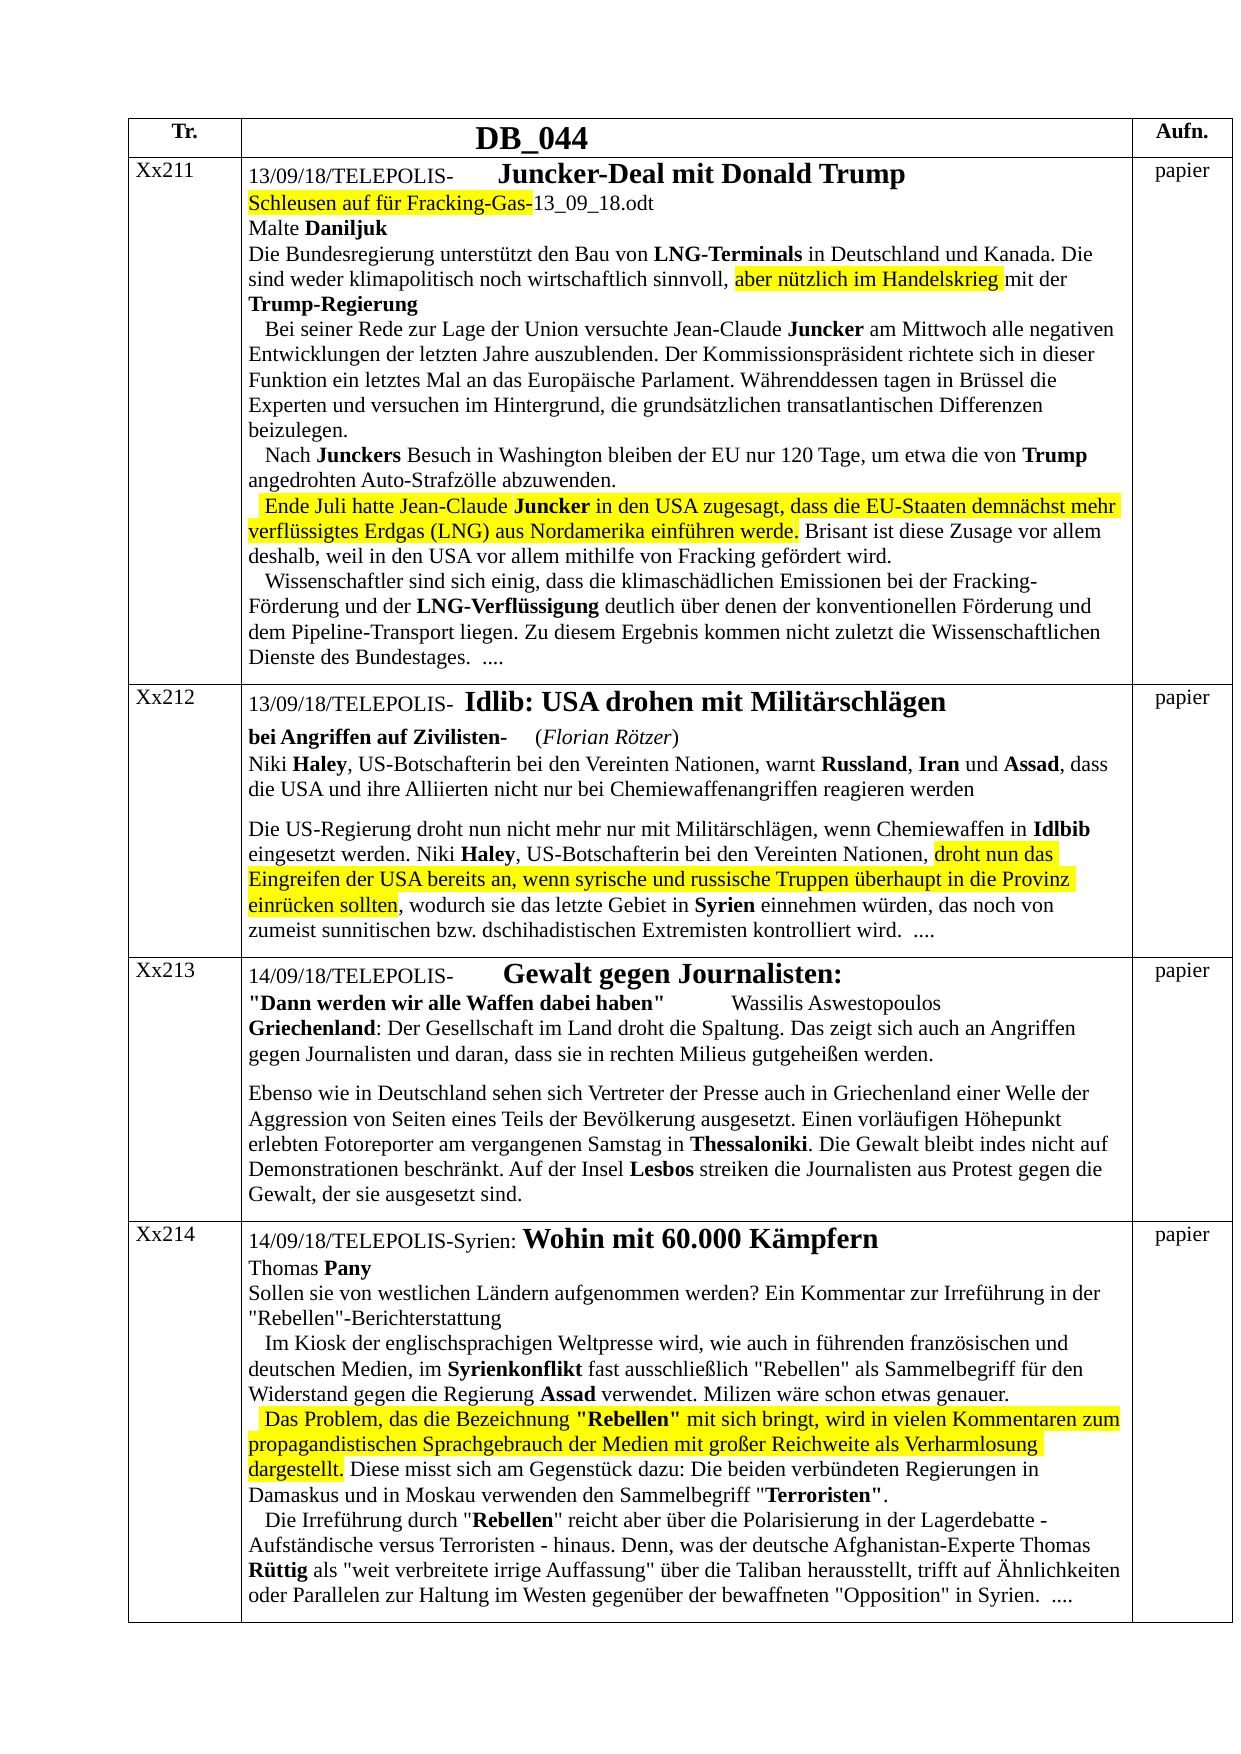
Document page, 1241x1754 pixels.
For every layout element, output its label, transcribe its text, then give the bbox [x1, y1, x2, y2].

table_cell Xx214 [129, 1222, 241, 1622]
table_header Tr. [129, 119, 241, 157]
table_cell Xx213 [129, 958, 241, 1221]
table_cell papier [1133, 1222, 1232, 1622]
table_cell papier [1133, 958, 1232, 1221]
table_cell papier [1133, 685, 1232, 957]
table_cell papier [1133, 158, 1232, 684]
table_cell 13/09/18/TELEPOLIS- Idlib: USA drohen mit Militärschlägen bei Angriffen auf Zivilisten- (Florian Rötzer) Niki Haley, US-Botschafterin bei den Vereinten Nationen, warnt Russland, Iran und Assad, dass die USA und ihre Alliierten nicht nur bei Chemiewaffenangriffen reagieren werden Die US-Regierung droht nun nicht mehr nur mit Militärschlägen, wenn Chemiewaffen in Idlbib eingesetzt werden. Niki Haley, US-Botschafterin bei den Vereinten Nationen, droht nun das Eingreifen der USA bereits an, wenn syrische und russische Truppen überhaupt in die Provinz einrücken sollten, wodurch sie das letzte Gebiet in Syrien einnehmen würden, das noch von zumeist sunnitischen bzw. dschihadistischen Extremisten kontrolliert wird. .... [242, 685, 1132, 957]
table_cell 14/09/18/TELEPOLIS-Syrien: Wohin mit 60.000 Kämpfern Thomas Pany Sollen sie von westlichen Ländern aufgenommen werden? Ein Kommentar zur Irreführung in der "Rebellen"-Berichterstattung Im Kiosk der englischsprachigen Weltpresse wird, wie auch in führenden französischen und deutschen Medien, im Syrienkonflikt fast ausschließlich "Rebellen" als Sammelbegriff für den Widerstand gegen die Regierung Assad verwendet. Milizen wäre schon etwas genauer. Das Problem, das die Bezeichnung "Rebellen" mit sich bringt, wird in vielen Kommentaren zum propagandistischen Sprachgebrauch der Medien mit großer Reichweite als Verharmlosung dargestellt. Diese misst sich am Gegenstück dazu: Die beiden verbündeten Regierungen in Damaskus und in Moskau verwenden den Sammelbegriff "Terroristen". Die Irreführung durch "Rebellen" reicht aber über die Polarisierung in der Lagerdebatte - Aufständische versus Terroristen - hinaus. Denn, was der deutsche Afghanistan-Experte Thomas Rüttig als "weit verbreitete irrige Auffassung" über die Taliban herausstellt, trifft auf Ähnlichkeiten oder Parallelen zur Haltung im Westen gegenüber der bewaffneten "Opposition" in Syrien. .... [242, 1222, 1132, 1622]
table_cell Xx211 [129, 158, 241, 684]
table_header Aufn. [1133, 119, 1232, 157]
table_cell Xx212 [129, 685, 241, 957]
table_cell 13/09/18/TELEPOLIS- Juncker-Deal mit Donald Trump Schleusen auf für Fracking-Gas-13_09_18.odt Malte Daniljuk Die Bundesregierung unterstützt den Bau von LNG-Terminals in Deutschland und Kanada. Die sind weder klimapolitisch noch wirtschaftlich sinnvoll, aber nützlich im Handelskrieg mit der Trump-Regierung Bei seiner Rede zur Lage der Union versuchte Jean-Claude Juncker am Mittwoch alle negativen Entwicklungen der letzten Jahre auszublenden. Der Kommissionspräsident richtete sich in dieser Funktion ein letztes Mal an das Europäische Parlament. Währenddessen tagen in Brüssel die Experten und versuchen im Hintergrund, die grundsätzlichen transatlantischen Differenzen beizulegen. Nach Junckers Besuch in Washington bleiben der EU nur 120 Tage, um etwa die von Trump angedrohten Auto-Strafzölle abzuwenden. Ende Juli hatte Jean-Claude Juncker in den USA zugesagt, dass die EU-Staaten demnächst mehr verflüssigtes Erdgas (LNG) aus Nordamerika einführen werde. Brisant ist diese Zusage vor allem deshalb, weil in den USA vor allem mithilfe von Fracking gefördert wird. Wissenschaftler sind sich einig, dass die klimaschädlichen Emissionen bei der Fracking-Förderung und der LNG-Verflüssigung deutlich über denen der konventionellen Förderung und dem Pipeline-Transport liegen. Zu diesem Ergebnis kommen nicht zuletzt die Wissenschaftlichen Dienste des Bundestages. .... [242, 158, 1132, 684]
table_cell 14/09/18/TELEPOLIS- Gewalt gegen Journalisten: "Dann werden wir alle Waffen dabei haben" Wassilis Aswestopoulos Griechenland: Der Gesellschaft im Land droht die Spaltung. Das zeigt sich auch an Angriffen gegen Journalisten und daran, dass sie in rechten Milieus gutgeheißen werden. Ebenso wie in Deutschland sehen sich Vertreter der Presse auch in Griechenland einer Welle der Aggression von Seiten eines Teils der Bevölkerung ausgesetzt. Einen vorläufigen Höhepunkt erlebten Fotoreporter am vergangenen Samstag in Thessaloniki. Die Gewalt bleibt indes nicht auf Demonstrationen beschränkt. Auf der Insel Lesbos streiken die Journalisten aus Protest gegen die Gewalt, der sie ausgesetzt sind. [242, 958, 1132, 1221]
table_header DB_044 [242, 119, 1132, 157]
